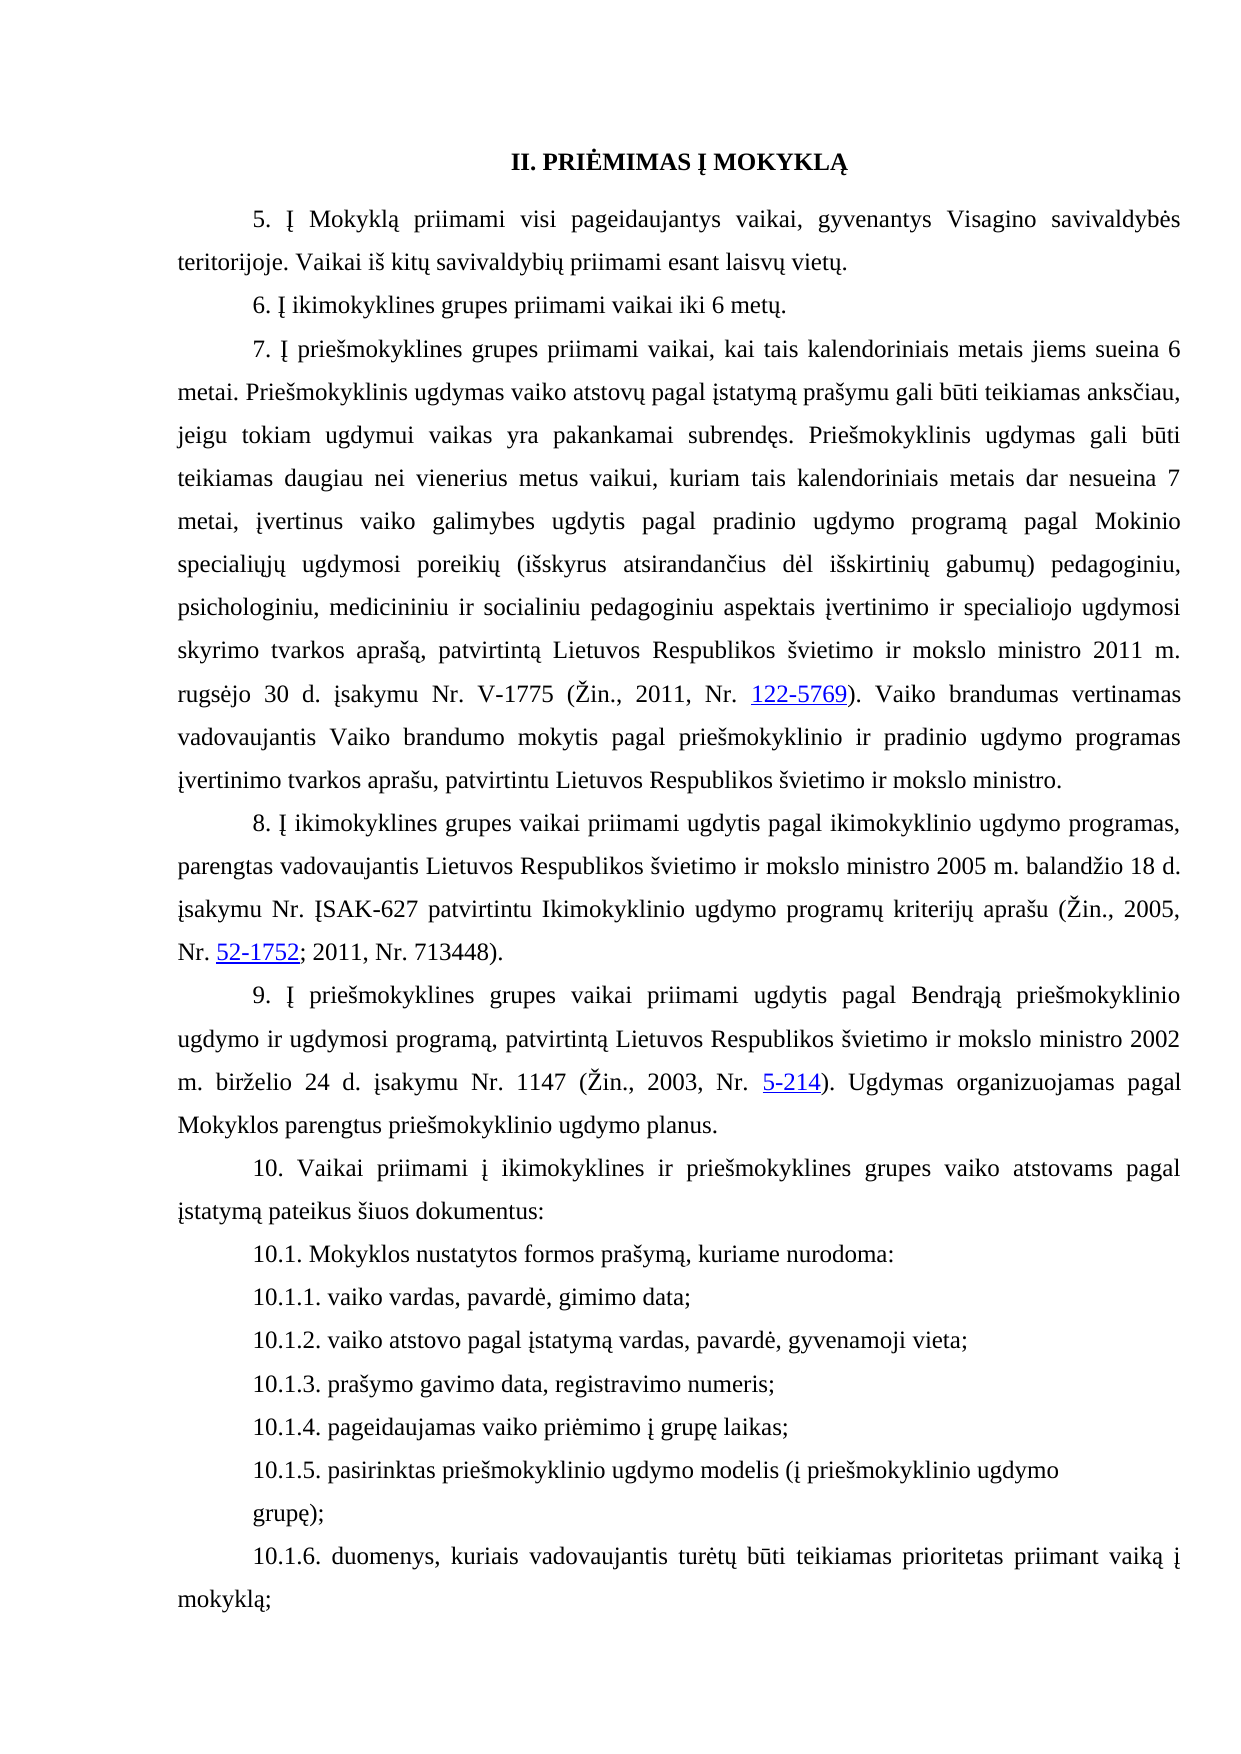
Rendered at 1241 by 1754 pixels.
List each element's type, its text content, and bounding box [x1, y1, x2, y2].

text 10.1. Mokyklos nustatytos formos prašymą, kuriame nurodoma: [177, 1239, 1181, 1268]
text 10.1.2. vaiko atstovo pagal įstatymą vardas, pavardė, gyvenamoji vieta; [177, 1326, 1181, 1354]
text 10.1.6. duomenys, kuriais vadovaujantis turėtų būti teikiamas prioritetas priimant vaiką į mokyklą; [177, 1541, 1181, 1613]
text 10.1.4. pageidaujamas vaiko priėmimo į grupę laikas; [177, 1412, 1181, 1441]
text 6. Į ikimokyklines grupes priimami vaikai iki 6 metų. [177, 291, 1181, 319]
text 10.1.5. pasirinktas priešmokyklinio ugdymo modelis (į priešmokyklinio ugdymo [177, 1455, 1181, 1484]
text 5. Į Mokyklą priimami visi pageidaujantys vaikai, gyvenantys Visagino savivaldybės teritorijoje. Vaikai iš kitų savivaldybių priimami esant laisvų vietų. [177, 204, 1181, 276]
text 7. Į priešmokyklines grupes priimami vaikai, kai tais kalendoriniais metais jiems sueina 6 metai. Priešmokyklinis ugdymas vaiko atstovų pagal įstatymą prašymu gali būti teikiamas anksčiau, jeigu tokiam ugdymui vaikas yra pakankamai subrendęs. Priešmokyklinis ugdymas gali būti teikiamas daugiau nei vienerius metus vaikui, kuriam tais kalendoriniais metais dar nesueina 7 metai, įvertinus vaiko galimybes ugdytis pagal pradinio ugdymo programą pagal Mokinio specialiųjų ugdymosi poreikių (išskyrus atsirandančius dėl išskirtinių gabumų) pedagoginiu, psichologiniu, medicininiu ir socialiniu pedagoginiu aspektais įvertinimo ir specialiojo ugdymosi skyrimo tvarkos aprašą, patvirtintą Lietuvos Respublikos švietimo ir mokslo ministro 2011 m. rugsėjo 30 d. įsakymu Nr. V-1775 (Žin., 2011, Nr. 122-5769). Vaiko brandumas vertinamas vadovaujantis Vaiko brandumo mokytis pagal priešmokyklinio ir pradinio ugdymo programas įvertinimo tvarkos aprašu, patvirtintu Lietuvos Respublikos švietimo ir mokslo ministro. [177, 334, 1181, 794]
text 9. Į priešmokyklines grupes vaikai priimami ugdytis pagal Bendrąją priešmokyklinio ugdymo ir ugdymosi programą, patvirtintą Lietuvos Respublikos švietimo ir mokslo ministro 2002 m. birželio 24 d. įsakymu Nr. 1147 (Žin., 2003, Nr. 5-214). Ugdymas organizuojamas pagal Mokyklos parengtus priešmokyklinio ugdymo planus. [177, 981, 1181, 1139]
text 10.1.1. vaiko vardas, pavardė, gimimo data; [177, 1282, 1181, 1311]
text II. PRIĖMIMAS Į MOKYKLĄ [177, 147, 1181, 176]
text grupę); [177, 1498, 1181, 1527]
text 10.1.3. prašymo gavimo data, registravimo numeris; [177, 1369, 1181, 1397]
text 8. Į ikimokyklines grupes vaikai priimami ugdytis pagal ikimokyklinio ugdymo programas, parengtas vadovaujantis Lietuvos Respublikos švietimo ir mokslo ministro 2005 m. balandžio 18 d. įsakymu Nr. ĮSAK-627 patvirtintu Ikimokyklinio ugdymo programų kriterijų aprašu (Žin., 2005, Nr. 52-1752; 2011, Nr. 713448). [177, 808, 1181, 966]
text 10. Vaikai priimami į ikimokyklines ir priešmokyklines grupes vaiko atstovams pagal įstatymą pateikus šiuos dokumentus: [177, 1153, 1181, 1225]
